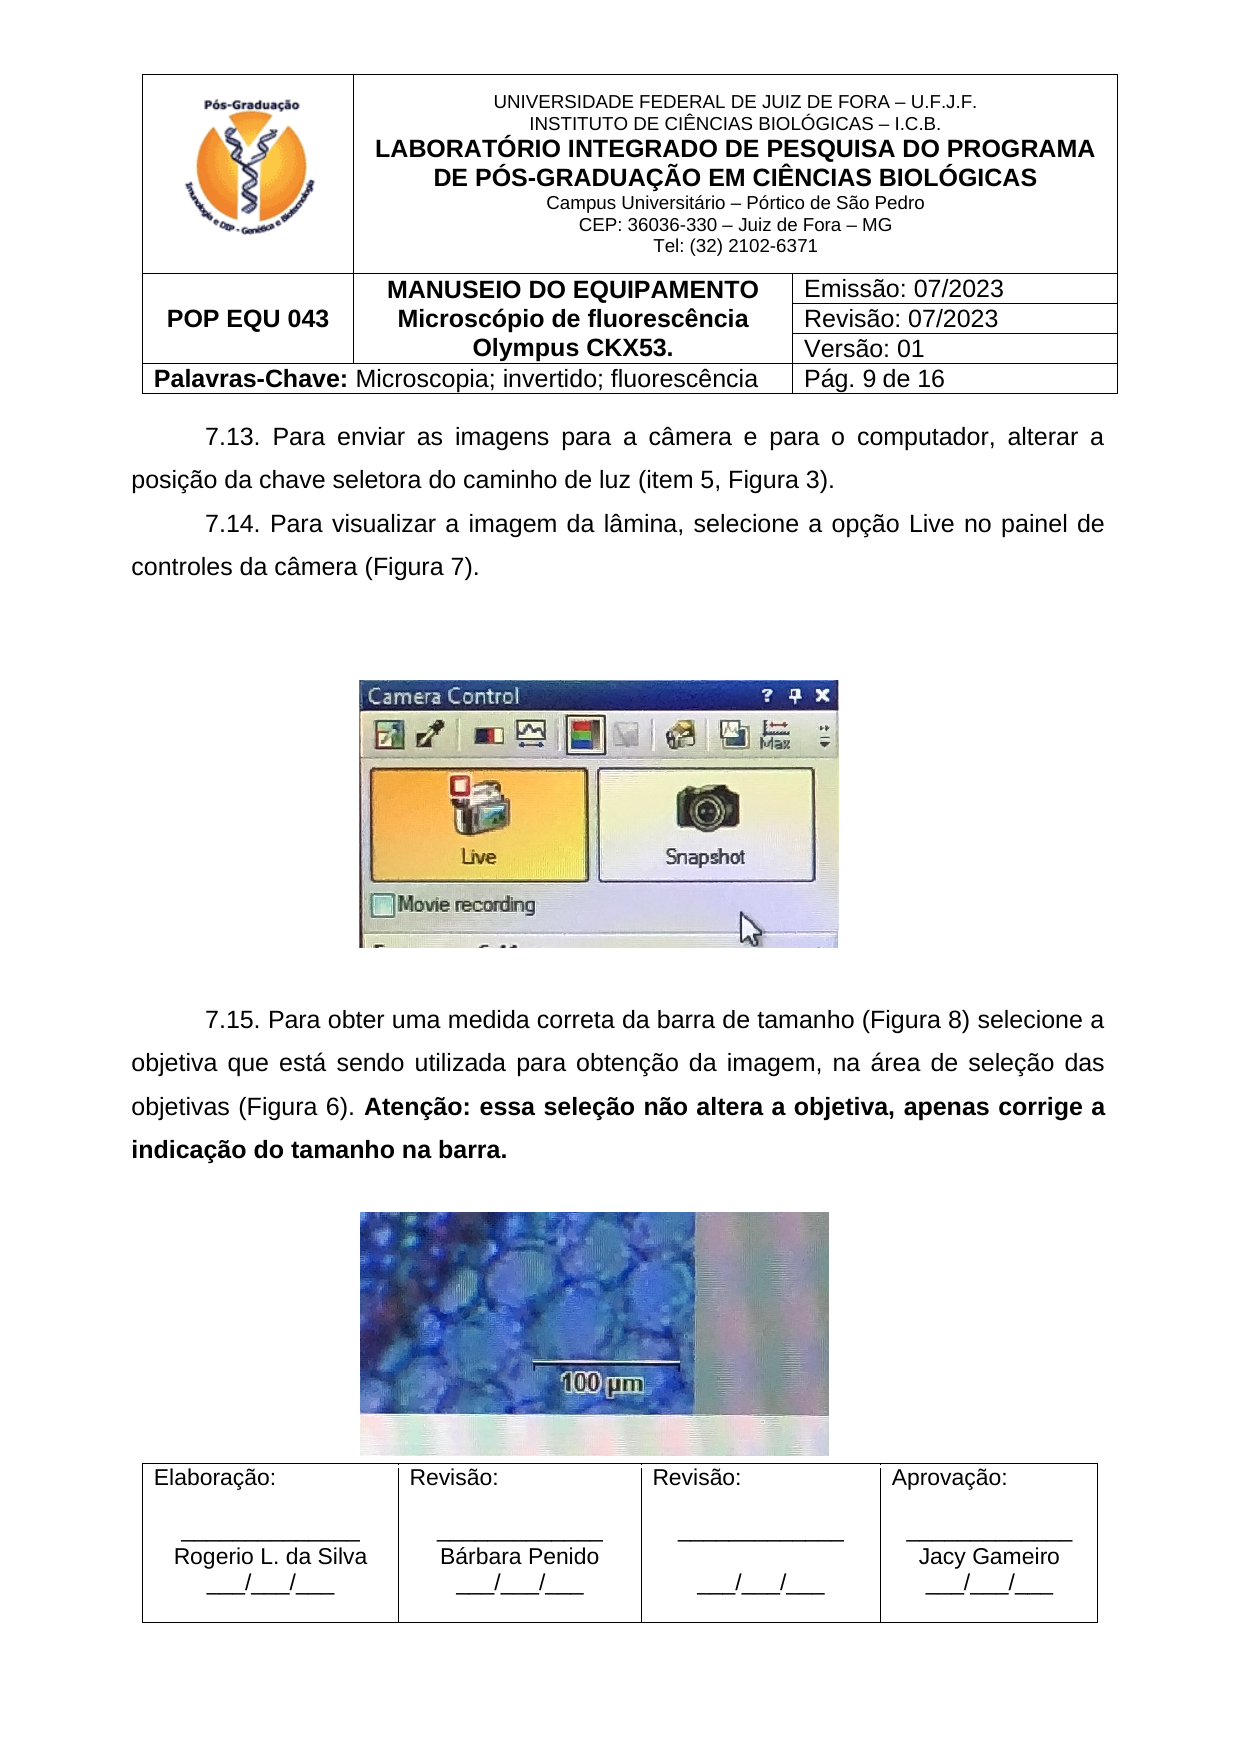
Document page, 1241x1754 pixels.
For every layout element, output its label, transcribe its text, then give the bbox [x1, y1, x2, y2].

text 7.14. Para visualizar a imagem da lâmina, selecione a opção Live no painel de controles da câmera (Figura 7). [131, 508, 1106, 580]
text 7.13. Para enviar as imagens para a câmera e para o computador, alterar a posição da chave seletora do caminho de luz (item 5, Figura 3). [131, 422, 1106, 494]
text 7.15. Para obter uma medida correta da barra de tamanho (Figura 8) selecione a objetiva que está sendo utilizada para obtenção da imagem, na área de seleção das objetivas (Figura 6). Atenção: essa seleção não altera a objetiva, apenas corrige a indicação do tamanho na barra. [131, 1005, 1106, 1163]
